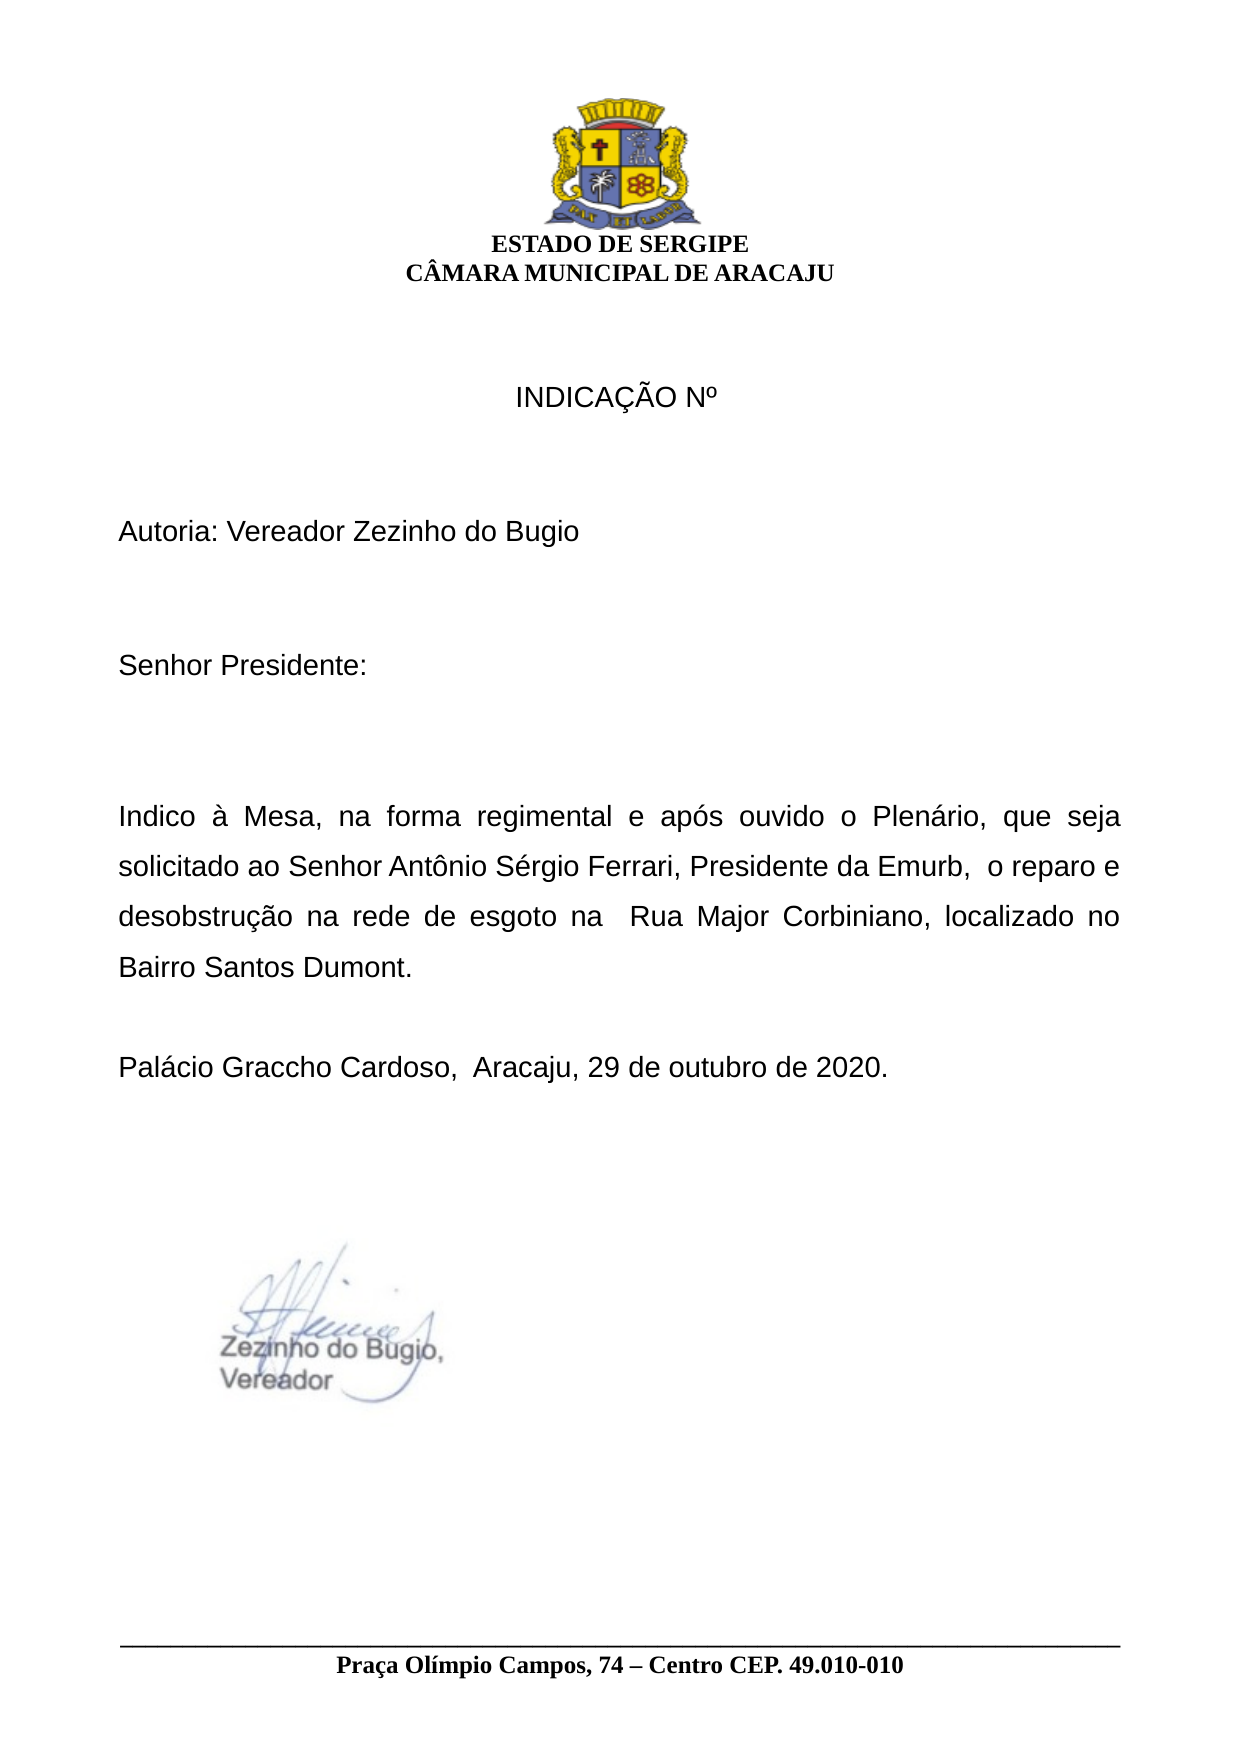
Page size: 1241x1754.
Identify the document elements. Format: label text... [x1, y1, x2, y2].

text Senhor Presidente: [118, 648, 1122, 681]
text Indico à Mesa, na forma regimental e após ouvido o Plenário, que seja solicitado ao Senhor Antônio Sérgio Ferrari, Presidente da Emurb, o reparo e desobstrução na rede de esgoto na Rua Major Corbiniano, localizado no Bairro Santos Dumont. [118, 799, 1122, 983]
text Palácio Graccho Cardoso, Aracaju, 29 de outubro de 2020. [118, 1050, 1122, 1084]
text INDICAÇÃO Nº [118, 379, 1122, 413]
text Autoria: Vereador Zezinho do Bugio [118, 514, 1122, 547]
